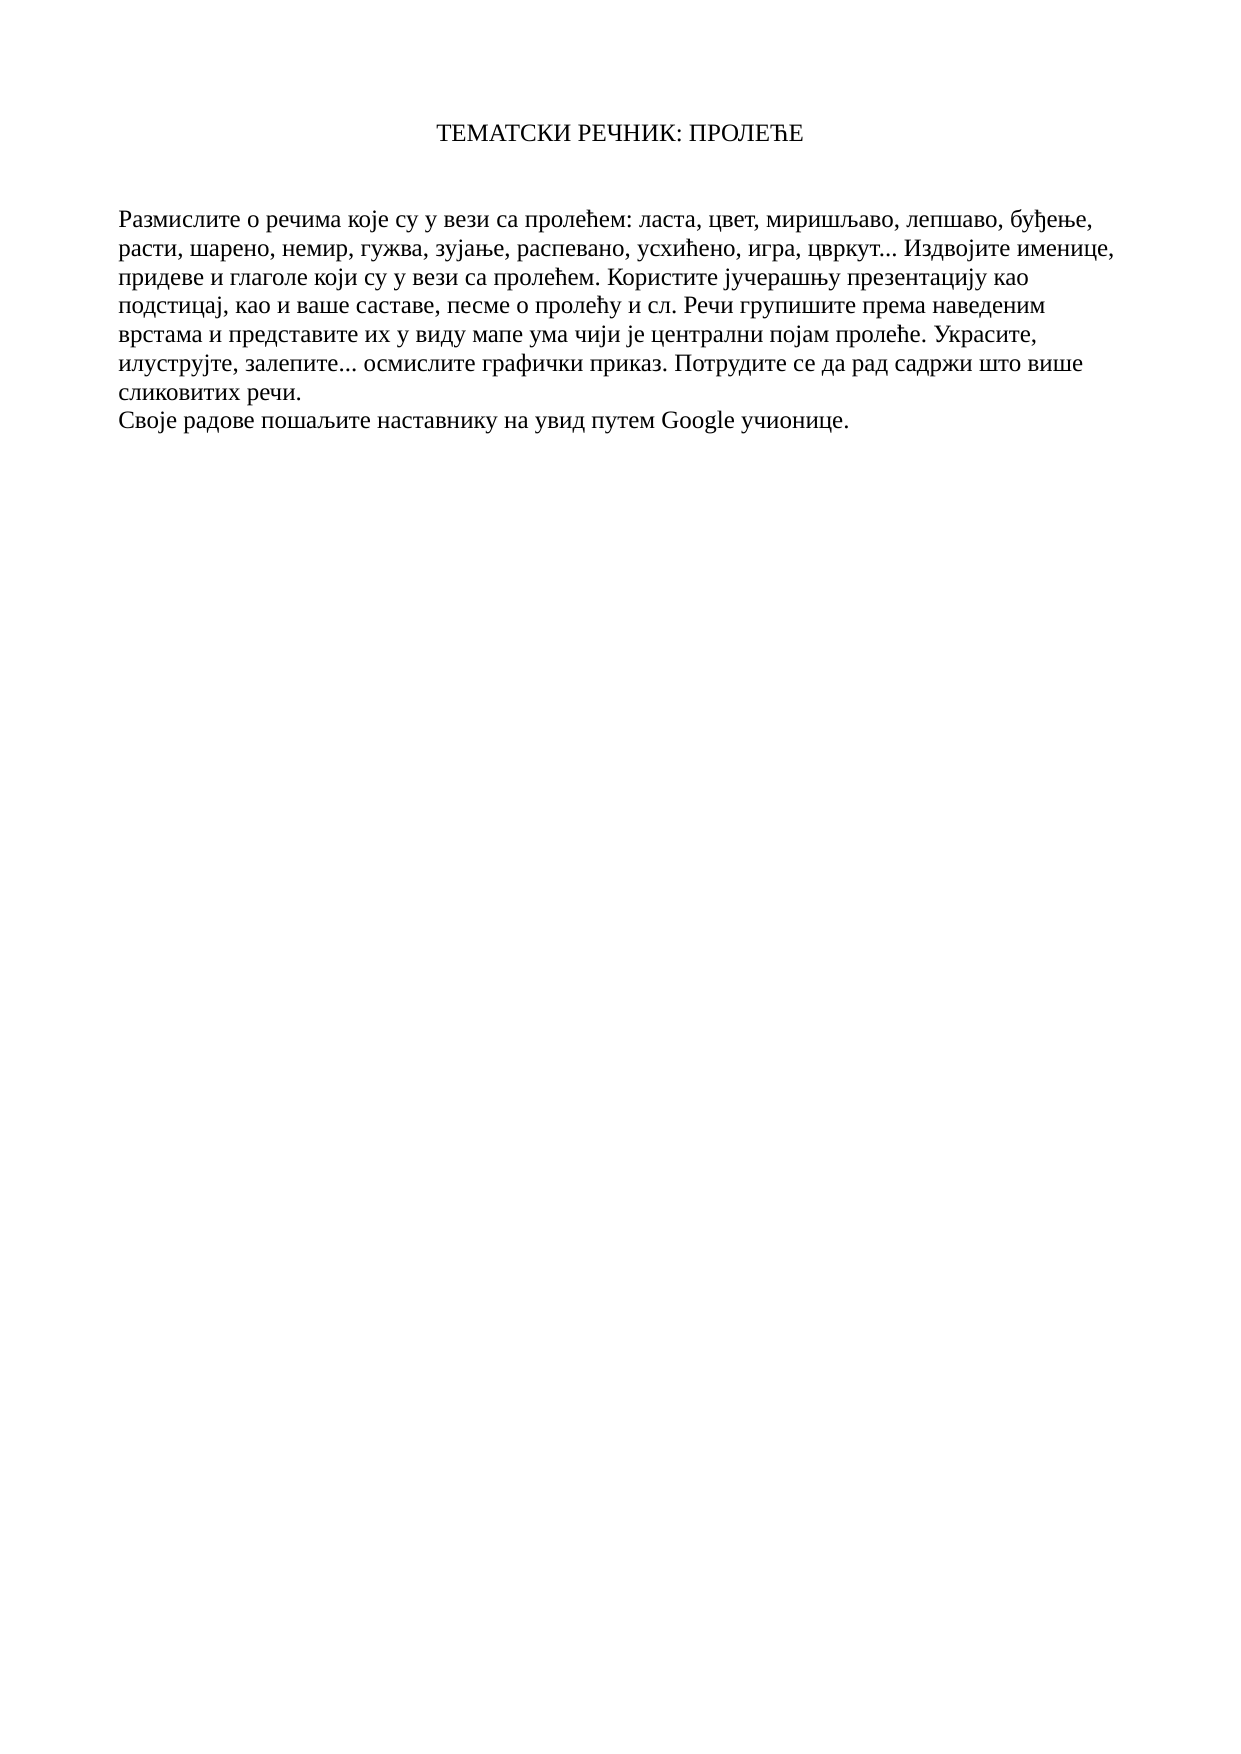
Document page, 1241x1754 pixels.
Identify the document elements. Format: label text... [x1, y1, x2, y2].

text Своје радове пошаљите наставнику на увид путем Google учионице. [118, 406, 1122, 434]
text Размислите о речима које су у вези са пролећем: ласта, цвет, миришљаво, лепшаво, буђење, расти, шарено, немир, гужва, зујање, распевано, усхићено, игра, цвркут... Издвојите именице, придеве и глаголе који су у вези са пролећем. Користите јучерашњу презентацију као подстицај, као и ваше саставе, песме о пролећу и сл. Речи групишите према наведеним врстама и представите их у виду мапе ума чији је централни појам пролеће. Украсите, илуструјте, залепите... осмислите графички приказ. Потрудите се да рад садржи што више сликовитих речи. [118, 204, 1122, 406]
text ТЕМАТСКИ РЕЧНИК: ПРОЛЕЋЕ [118, 118, 1122, 147]
